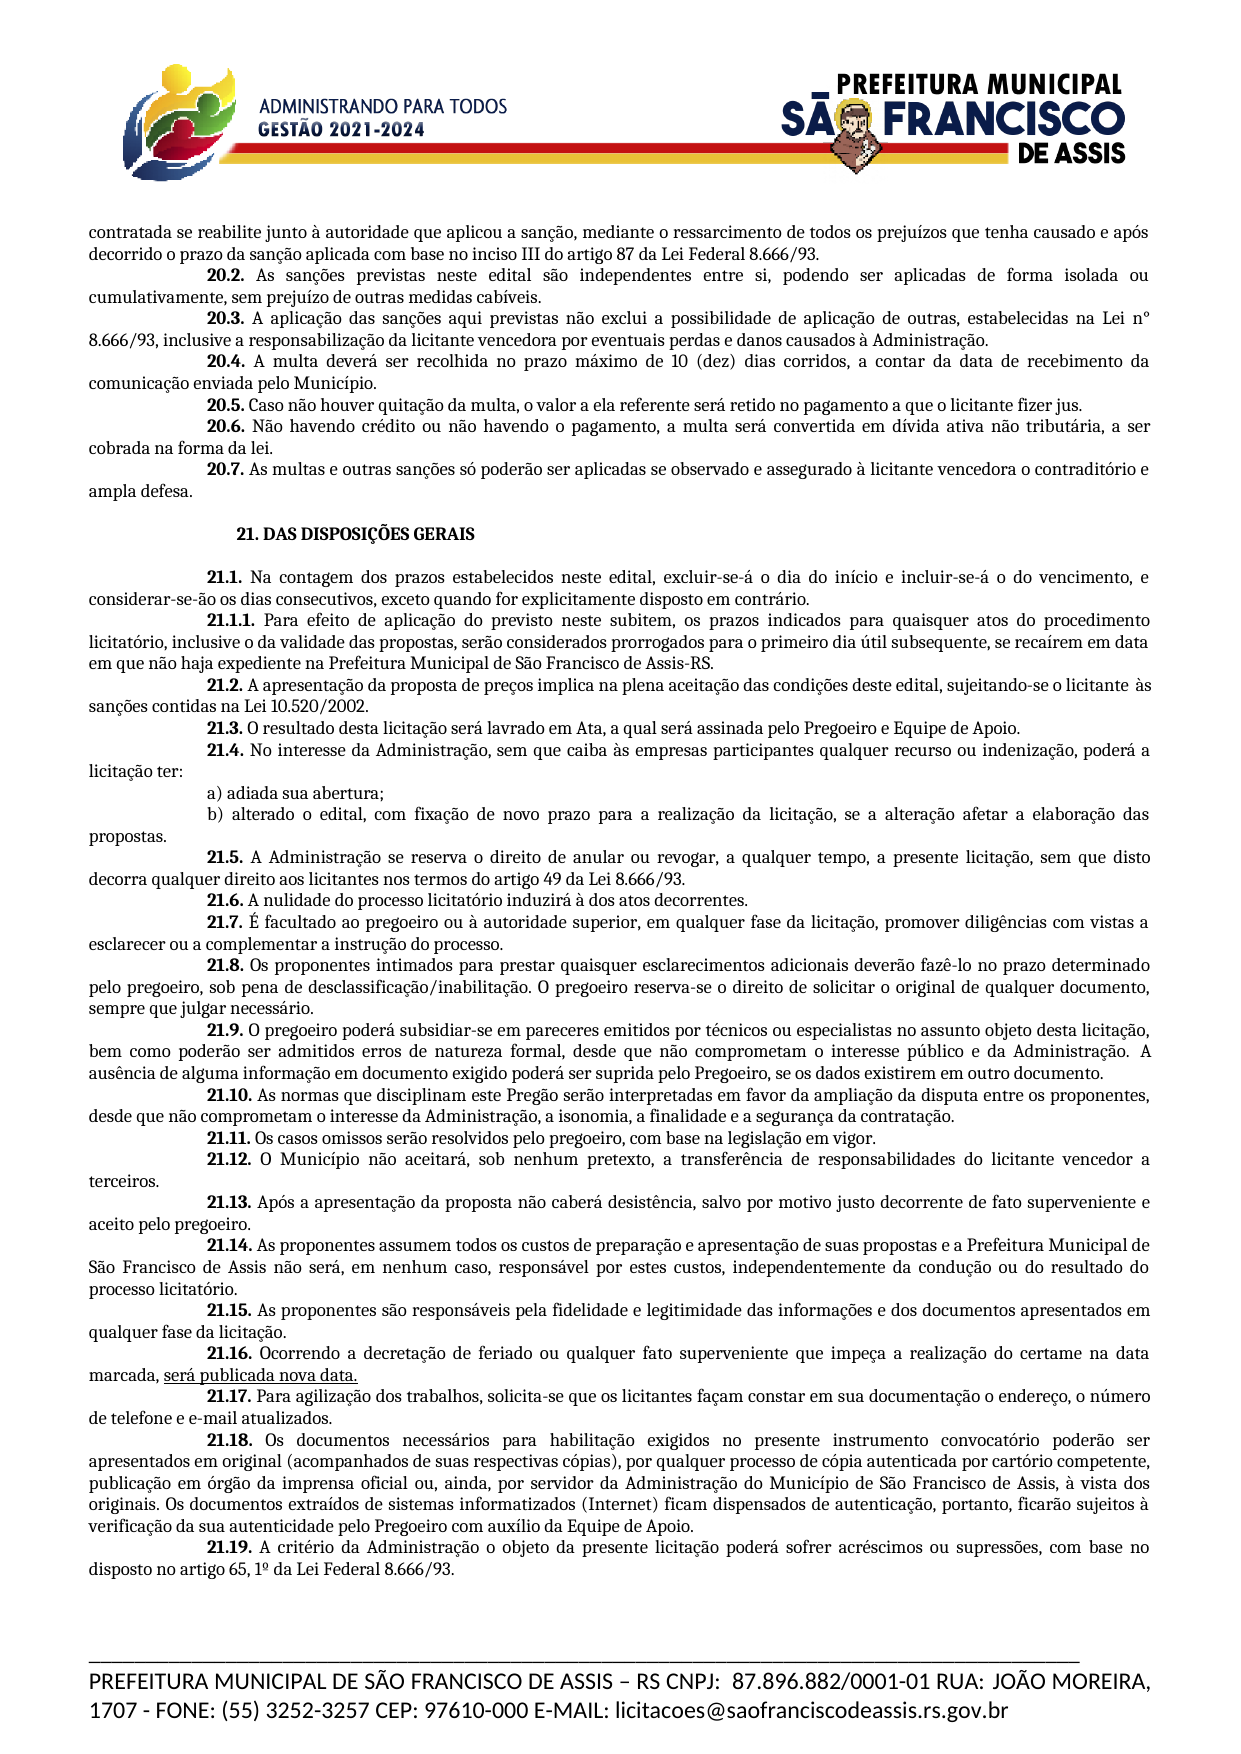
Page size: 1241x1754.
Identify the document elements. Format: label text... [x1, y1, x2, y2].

text 21.17. Para agilização dos trabalhos, solicita-se que os licitantes façam constar em sua documentação o endereço, o número de telefone e e-mail atualizados. [89, 1386, 1152, 1429]
text 21.3. O resultado desta licitação será lavrado em Ata, a qual será assinada pelo Pregoeiro e Equipe de Apoio. [89, 717, 1152, 739]
text a) adiada sua abertura; [89, 782, 1152, 804]
text 20.6. Não havendo crédito ou não havendo o pagamento, a multa será convertida em dívida ativa não tributária, a ser cobrada na forma da lei. [89, 416, 1152, 459]
text 21.19. A critério da Administração o objeto da presente licitação poderá sofrer acréscimos ou supressões, com base no disposto no artigo 65, 1º da Lei Federal 8.666/93. [89, 1537, 1152, 1580]
text 21.1.1. Para efeito de aplicação do previsto neste subitem, os prazos indicados para quaisquer atos do procedimento licitatório, inclusive o da validade das propostas, serão considerados prorrogados para o primeiro dia útil subsequente, se recaírem em data em que não haja expediente na Prefeitura Municipal de São Francisco de Assis-RS. [89, 610, 1152, 674]
text 21.16. Ocorrendo a decretação de feriado ou qualquer fato superveniente que impeça a realização do certame na data marcada, será publicada nova data. [89, 1343, 1152, 1386]
text 20.7. As multas e outras sanções só poderão ser aplicadas se observado e assegurado à licitante vencedora o contraditório e ampla defesa. [89, 459, 1152, 502]
text 20.3. A aplicação das sanções aqui previstas não exclui a possibilidade de aplicação de outras, estabelecidas na Lei n° 8.666/93, inclusive a responsabilização da licitante vencedora por eventuais perdas e danos causados à Administração. [89, 308, 1152, 351]
text contratada se reabilite junto à autoridade que aplicou a sanção, mediante o ressarcimento de todos os prejuízos que tenha causado e após decorrido o prazo da sanção aplicada com base no inciso III do artigo 87 da Lei Federal 8.666/93. [89, 222, 1152, 265]
text 21.18. Os documentos necessários para habilitação exigidos no presente instrumento convocatório poderão ser apresentados em original (acompanhados de suas respectivas cópias), por qualquer processo de cópia autenticada por cartório competente, publicação em órgão da imprensa oficial ou, ainda, por servidor da Administração do Município de São Francisco de Assis, à vista dos originais. Os documentos extraídos de sistemas informatizados (Internet) ficam dispensados de autenticação, portanto, ficarão sujeitos à verificação da sua autenticidade pelo Pregoeiro com auxílio da Equipe de Apoio. [89, 1429, 1152, 1537]
text 20.5. Caso não houver quitação da multa, o valor a ela referente será retido no pagamento a que o licitante fizer jus. [89, 394, 1152, 416]
text 21.5. A Administração se reserva o direito de anular ou revogar, a qualquer tempo, a presente licitação, sem que disto decorra qualquer direito aos licitantes nos termos do artigo 49 da Lei 8.666/93. [89, 847, 1152, 890]
text 21.9. O pregoeiro poderá subsidiar-se em pareceres emitidos por técnicos ou especialistas no assunto objeto desta licitação, bem como poderão ser admitidos erros de natureza formal, desde que não comprometam o interesse público e da Administração. A ausência de alguma informação em documento exigido poderá ser suprida pelo Pregoeiro, se os dados existirem em outro documento. [89, 1019, 1152, 1084]
text 21.14. As proponentes assumem todos os custos de preparação e apresentação de suas propostas e a Prefeitura Municipal de São Francisco de Assis não será, em nenhum caso, responsável por estes custos, independentemente da condução ou do resultado do processo licitatório. [89, 1235, 1152, 1300]
text 21. DAS DISPOSIÇÕES GERAIS [89, 523, 1152, 545]
text 20.4. A multa deverá ser recolhida no prazo máximo de 10 (dez) dias corridos, a contar da data de recebimento da comunicação enviada pelo Município. [89, 351, 1152, 394]
text 21.13. Após a apresentação da proposta não caberá desistência, salvo por motivo justo decorrente de fato superveniente e aceito pelo pregoeiro. [89, 1192, 1152, 1235]
text 21.12. O Município não aceitará, sob nenhum pretexto, a transferência de responsabilidades do licitante vencedor a terceiros. [89, 1149, 1152, 1192]
text 21.4. No interesse da Administração, sem que caiba às empresas participantes qualquer recurso ou indenização, poderá a licitação ter: [89, 739, 1152, 782]
text 21.6. A nulidade do processo licitatório induzirá à dos atos decorrentes. [89, 890, 1152, 912]
text 21.1. Na contagem dos prazos estabelecidos neste edital, excluir-se-á o dia do início e incluir-se-á o do vencimento, e considerar-se-ão os dias consecutivos, exceto quando for explicitamente disposto em contrário. [89, 567, 1152, 610]
text 21.7. É facultado ao pregoeiro ou à autoridade superior, em qualquer fase da licitação, promover diligências com vistas a esclarecer ou a complementar a instrução do processo. [89, 912, 1152, 955]
text 21.8. Os proponentes intimados para prestar quaisquer esclarecimentos adicionais deverão fazê-lo no prazo determinado pelo pregoeiro, sob pena de desclassificação/inabilitação. O pregoeiro reserva-se o direito de solicitar o original de qualquer documento, sempre que julgar necessário. [89, 955, 1152, 1019]
text 21.2. A apresentação da proposta de preços implica na plena aceitação das condições deste edital, sujeitando-se o licitante às sanções contidas na Lei 10.520/2002. [89, 674, 1152, 717]
text 21.11. Os casos omissos serão resolvidos pelo pregoeiro, com base na legislação em vigor. [89, 1127, 1152, 1149]
text b) alterado o edital, com fixação de novo prazo para a realização da licitação, se a alteração afetar a elaboração das propostas. [89, 804, 1152, 847]
text 21.15. As proponentes são responsáveis pela fidelidade e legitimidade das informações e dos documentos apresentados em qualquer fase da licitação. [89, 1300, 1152, 1343]
text 20.2. As sanções previstas neste edital são independentes entre si, podendo ser aplicadas de forma isolada ou cumulativamente, sem prejuízo de outras medidas cabíveis. [89, 265, 1152, 308]
text 21.10. As normas que disciplinam este Pregão serão interpretadas em favor da ampliação da disputa entre os proponentes, desde que não comprometam o interesse da Administração, a isonomia, a finalidade e a segurança da contratação. [89, 1084, 1152, 1127]
